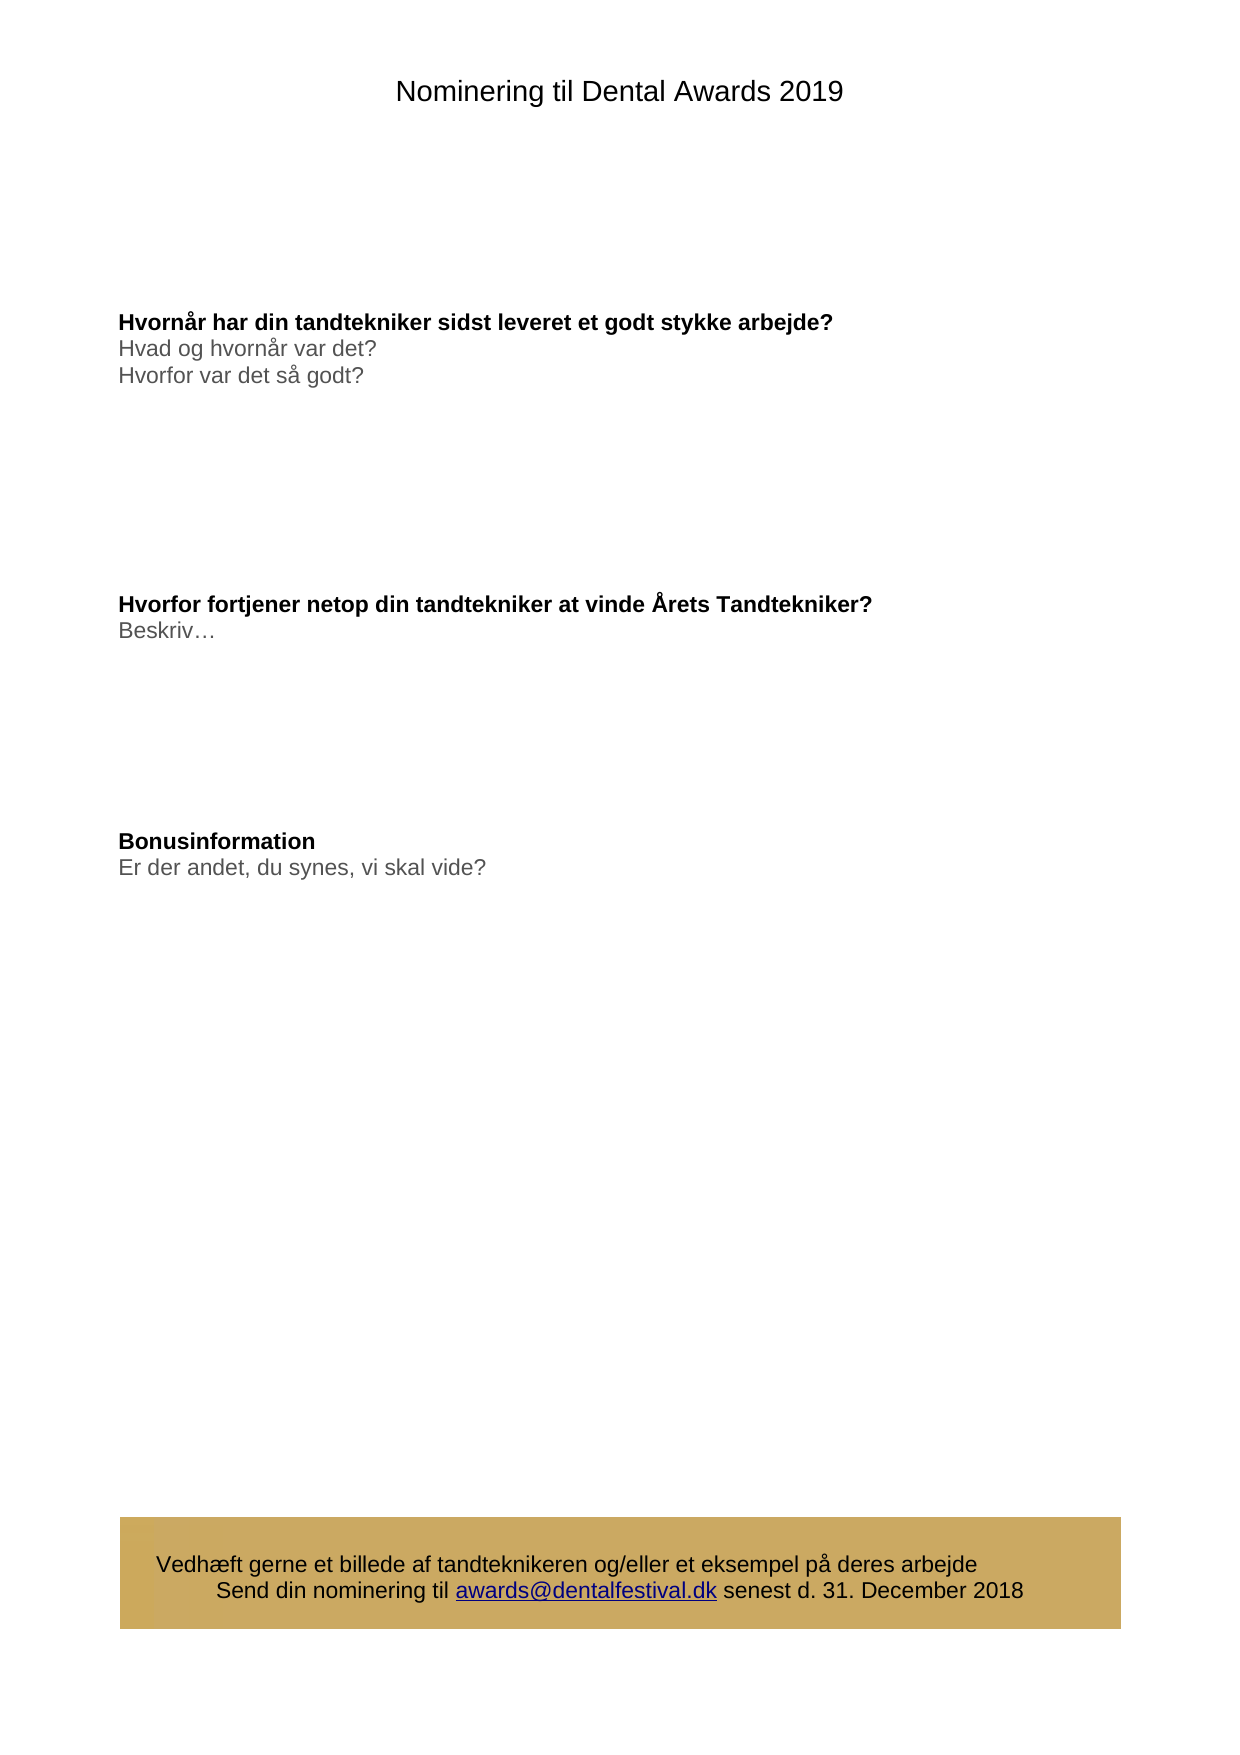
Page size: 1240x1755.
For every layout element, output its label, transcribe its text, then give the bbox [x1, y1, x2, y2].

text Hvornår har din tandtekniker sidst leveret et godt stykke arbejde? Hvad og hvornår var det? Hvorfor var det så godt? [118, 309, 1121, 418]
text Er der andet, du synes, vi skal vide? [118, 854, 1121, 881]
text Hvorfor fortjener netop din tandtekniker at vinde Årets Tandtekniker? [118, 591, 1121, 617]
text Bonusinformation [118, 828, 1121, 854]
text Beskriv… [118, 617, 1121, 643]
